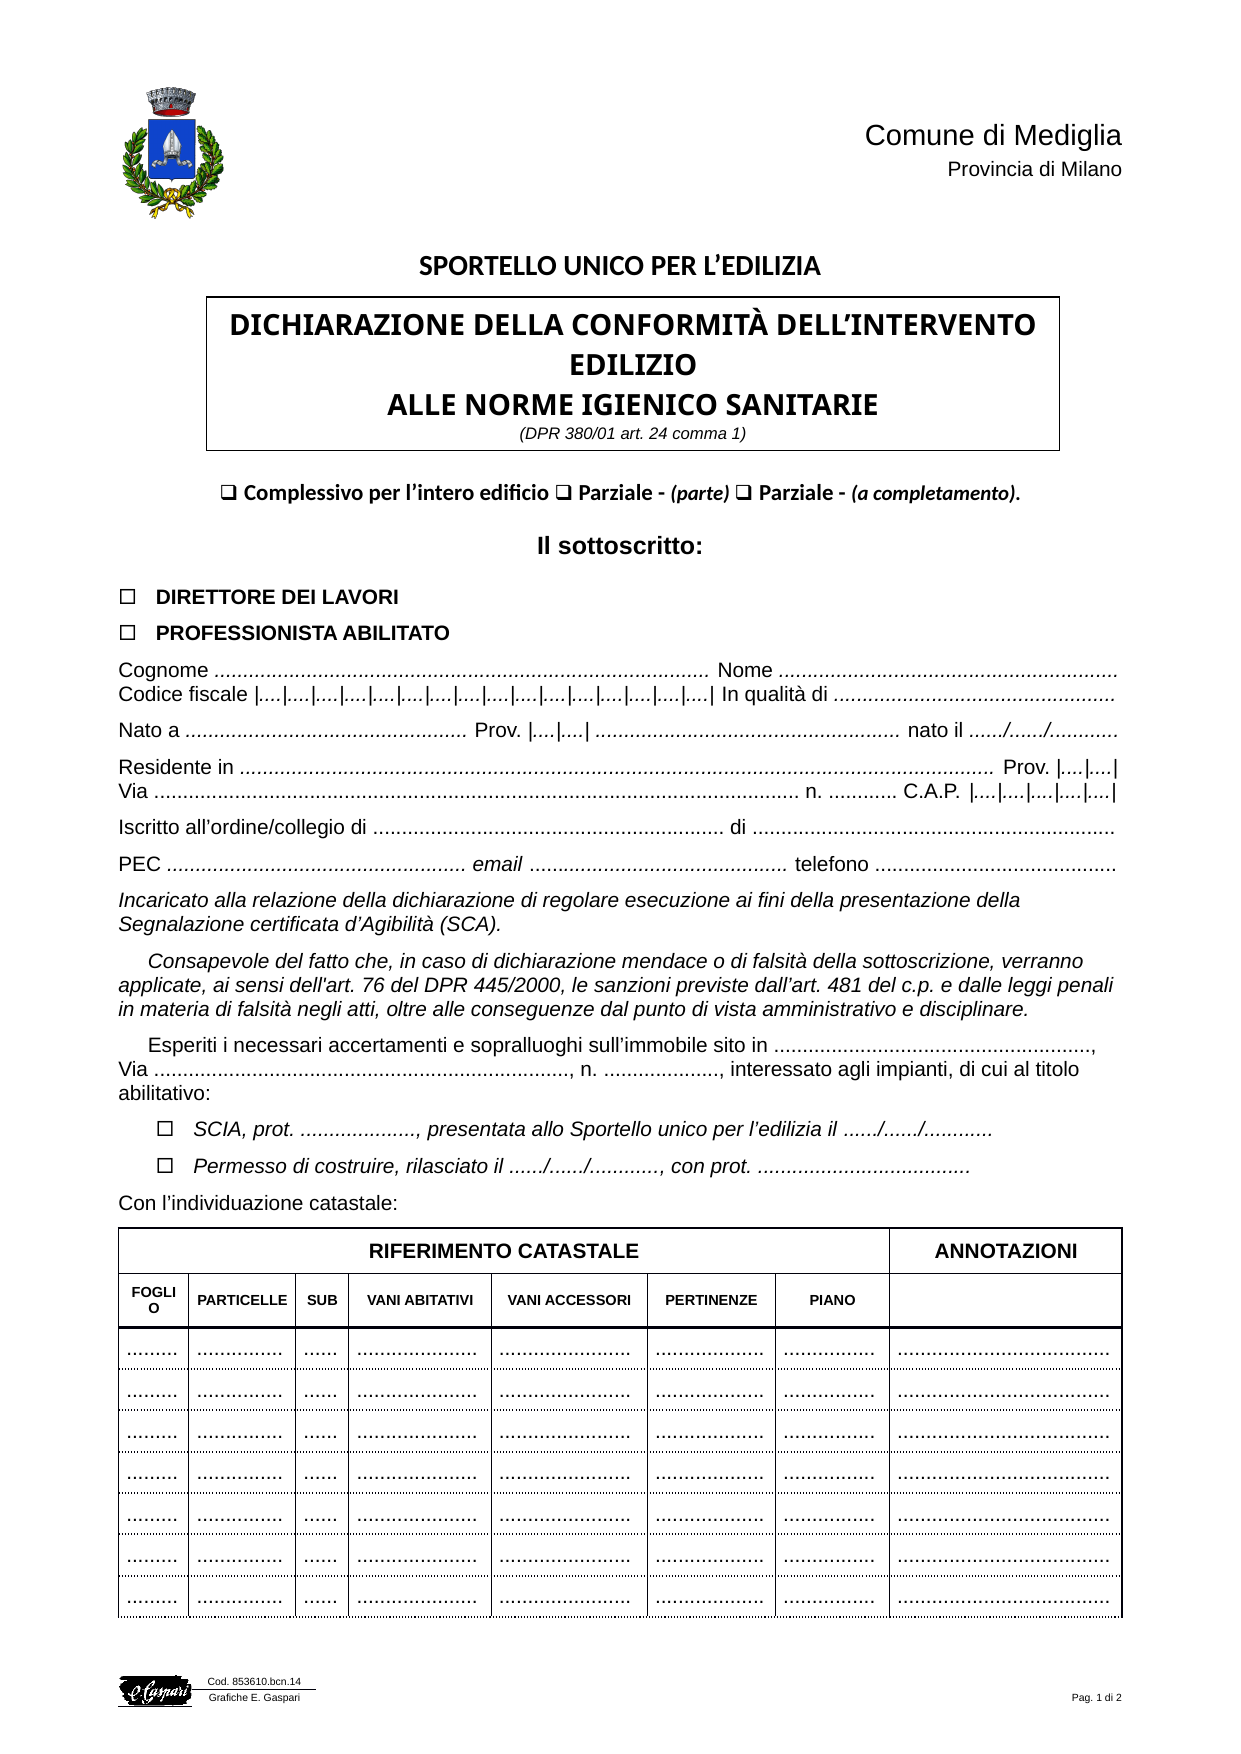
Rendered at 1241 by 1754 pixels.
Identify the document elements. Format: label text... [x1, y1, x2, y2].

table_cell ..................................... [890, 1575, 1121, 1616]
list DIRETTORE DEI LAVORI [118, 585, 1122, 609]
table_cell ..................................... [890, 1409, 1121, 1451]
table_cell ..................................... [890, 1451, 1121, 1492]
table_cell ....................... [492, 1533, 647, 1574]
table_cell ....................... [492, 1368, 647, 1409]
text Nato a ................................................. Prov. |....|....| ..................................................... nato il ....../....../............ [118, 718, 1122, 742]
table_cell ...... [296, 1492, 348, 1533]
table_cell ................ [776, 1575, 889, 1616]
text Il sottoscritto: [118, 531, 1122, 560]
subtitle SPORTELLO UNICO PER L’EDILIZIA [118, 247, 1122, 282]
table_cell ......... [119, 1492, 188, 1533]
table_cell ................ [776, 1368, 889, 1409]
table_cell VANI ABITATIVI [349, 1274, 491, 1326]
table_cell ...... [296, 1329, 348, 1368]
list Permesso di costruire, rilasciato il ....../....../............, con prot. ..................................... [156, 1154, 1122, 1178]
text  Complessivo per l’intero edificio  Parziale - (parte)  Parziale - (a completamento). [118, 478, 1122, 506]
table_cell ................... [648, 1451, 775, 1492]
table_cell ..................................... [890, 1368, 1121, 1409]
table_cell ......... [119, 1575, 188, 1616]
table_cell ............... [189, 1409, 295, 1451]
table_cell ................ [776, 1533, 889, 1574]
text Comune di Mediglia [224, 118, 1122, 152]
table_cell PERTINENZE [648, 1274, 775, 1326]
text Residente in ................................................................................................................................... Prov. |....|....| Via ................................................................................................................ n. ............ C.A.P. |....|....|....|....|....| [118, 755, 1122, 803]
table_cell ......... [119, 1533, 188, 1574]
table_cell ...... [296, 1451, 348, 1492]
table_cell [890, 1274, 1121, 1326]
table_cell VANI ACCESSORI [492, 1274, 647, 1326]
table_cell ....................... [492, 1575, 647, 1616]
table_cell PIANO [776, 1274, 889, 1326]
picture [122, 87, 224, 219]
table_cell ....................... [492, 1492, 647, 1533]
table_header RIFERIMENTO CATASTALE [119, 1229, 889, 1273]
table_cell PARTICELLE [189, 1274, 295, 1326]
text Iscritto all’ordine/collegio di ............................................................. di ............................................................... [118, 815, 1122, 839]
list SCIA, prot. ...................., presentata allo Sportello unico per l’edilizia il ....../....../............ [156, 1117, 1122, 1141]
table_cell ...... [296, 1533, 348, 1574]
table_cell ..................... [349, 1409, 491, 1451]
text Esperiti i necessari accertamenti e sopralluoghi sull’immobile sito in ......................................................., Via ........................................................................, n. ...................., interessato agli impianti, di cui al titolo abilitativo: [118, 1033, 1122, 1105]
table_cell ............... [189, 1329, 295, 1368]
table_cell ......... [119, 1451, 188, 1492]
table_cell ......... [119, 1368, 188, 1409]
table_cell ................ [776, 1409, 889, 1451]
text Provincia di Milano [224, 157, 1122, 181]
table_cell ...... [296, 1575, 348, 1616]
table_cell ..................... [349, 1451, 491, 1492]
text Incaricato alla relazione della dichiarazione di regolare esecuzione ai fini della presentazione della Segnalazione certificata d’Agibilità (SCA). [118, 888, 1122, 936]
table_cell ............... [189, 1533, 295, 1574]
text Consapevole del fatto che, in caso di dichiarazione mendace o di falsità della sottoscrizione, verranno applicate, ai sensi dell'art. 76 del DPR 445/2000, le sanzioni previste dall’art. 481 del c.p. e dalle leggi penali in materia di falsità negli atti, oltre alle conseguenze dal punto di vista amministrativo e disciplinare. [118, 948, 1122, 1020]
text Con l’individuazione catastale: [118, 1190, 1122, 1214]
text PEC .................................................... email ............................................. telefono .......................................... [118, 852, 1122, 876]
table_cell ............... [189, 1451, 295, 1492]
table_cell ................... [648, 1575, 775, 1616]
table_header ANNOTAZIONI [890, 1229, 1121, 1273]
table_cell ................... [648, 1409, 775, 1451]
table_cell ............... [189, 1368, 295, 1409]
table_cell ..................................... [890, 1533, 1121, 1574]
table_cell ....................... [492, 1409, 647, 1451]
table_cell ......... [119, 1409, 188, 1451]
picture [118, 1674, 192, 1706]
table_cell ................... [648, 1368, 775, 1409]
table_cell ...... [296, 1409, 348, 1451]
table_cell ....................... [492, 1329, 647, 1368]
table_cell ..................... [349, 1492, 491, 1533]
table_cell ..................... [349, 1329, 491, 1368]
text Cognome ...................................................................................... Nome ........................................................... Codice fiscale |....|....|....|....|....|....|....|....|....|....|....|....|....|....|....|....| In qualità di ................................................. [118, 658, 1122, 706]
table_cell ....................... [492, 1451, 647, 1492]
table_cell FOGLIO [119, 1274, 188, 1326]
table_cell ..................................... [890, 1492, 1121, 1533]
table_cell ..................... [349, 1533, 491, 1574]
table_cell SUB [296, 1274, 348, 1326]
table_cell ..................................... [890, 1329, 1121, 1368]
list PROFESSIONISTA ABILITATO [118, 621, 1122, 645]
table_cell ..................... [349, 1575, 491, 1616]
table_cell ............... [189, 1492, 295, 1533]
table_cell ................... [648, 1533, 775, 1574]
table_cell ................... [648, 1492, 775, 1533]
table_cell ................... [648, 1329, 775, 1368]
table_cell ......... [119, 1329, 188, 1368]
table_cell ................ [776, 1329, 889, 1368]
table_cell ................ [776, 1451, 889, 1492]
table_cell ..................... [349, 1368, 491, 1409]
table_cell ............... [189, 1575, 295, 1616]
table_cell ...... [296, 1368, 348, 1409]
table_cell ................ [776, 1492, 889, 1533]
